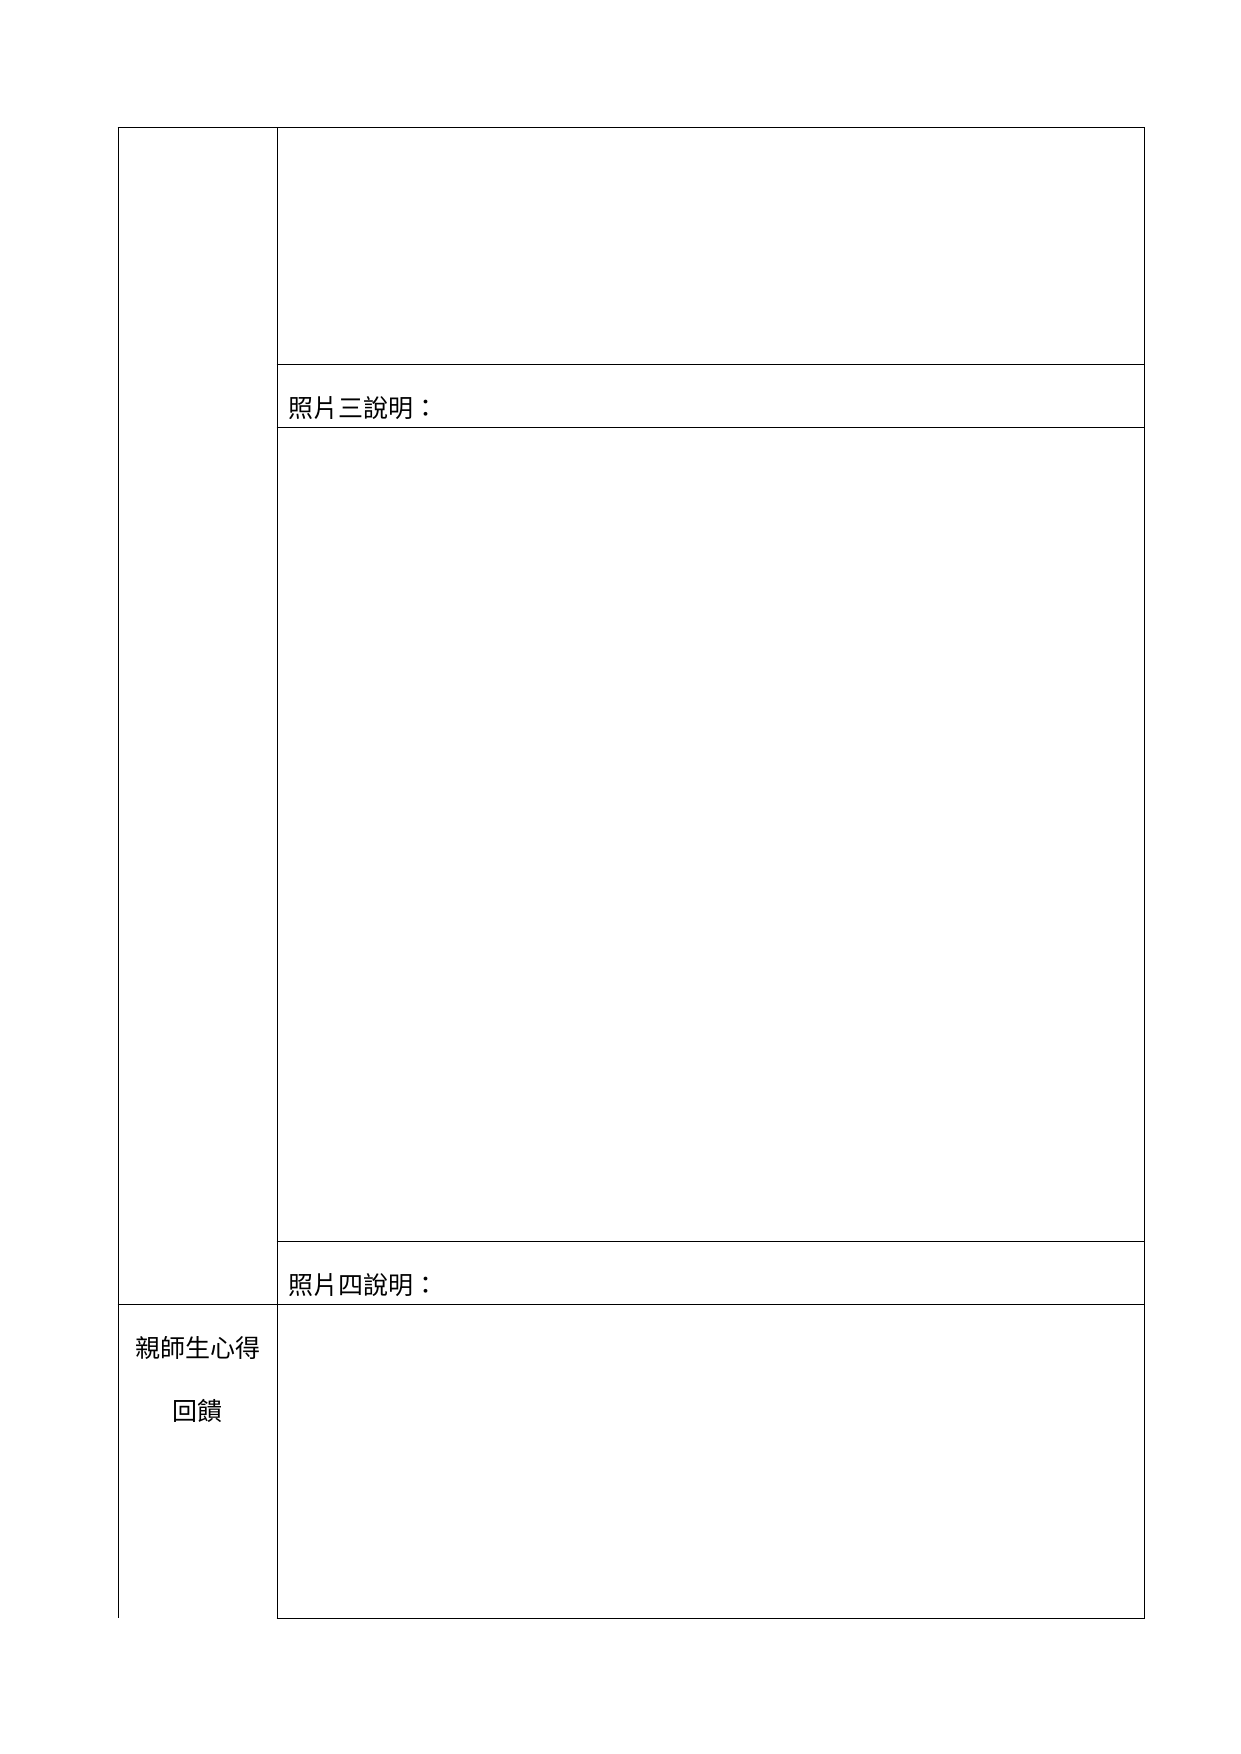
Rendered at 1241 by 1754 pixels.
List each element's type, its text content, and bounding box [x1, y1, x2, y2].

table_header [119, 128, 277, 1304]
table_cell 照片三說明： [278, 365, 1144, 427]
table_cell [278, 1305, 1144, 1618]
table_cell 親師生心得回饋 [119, 1305, 277, 1618]
table_cell [278, 428, 1144, 1241]
table_header [278, 128, 1144, 364]
table_cell 照片四說明： [278, 1242, 1144, 1304]
